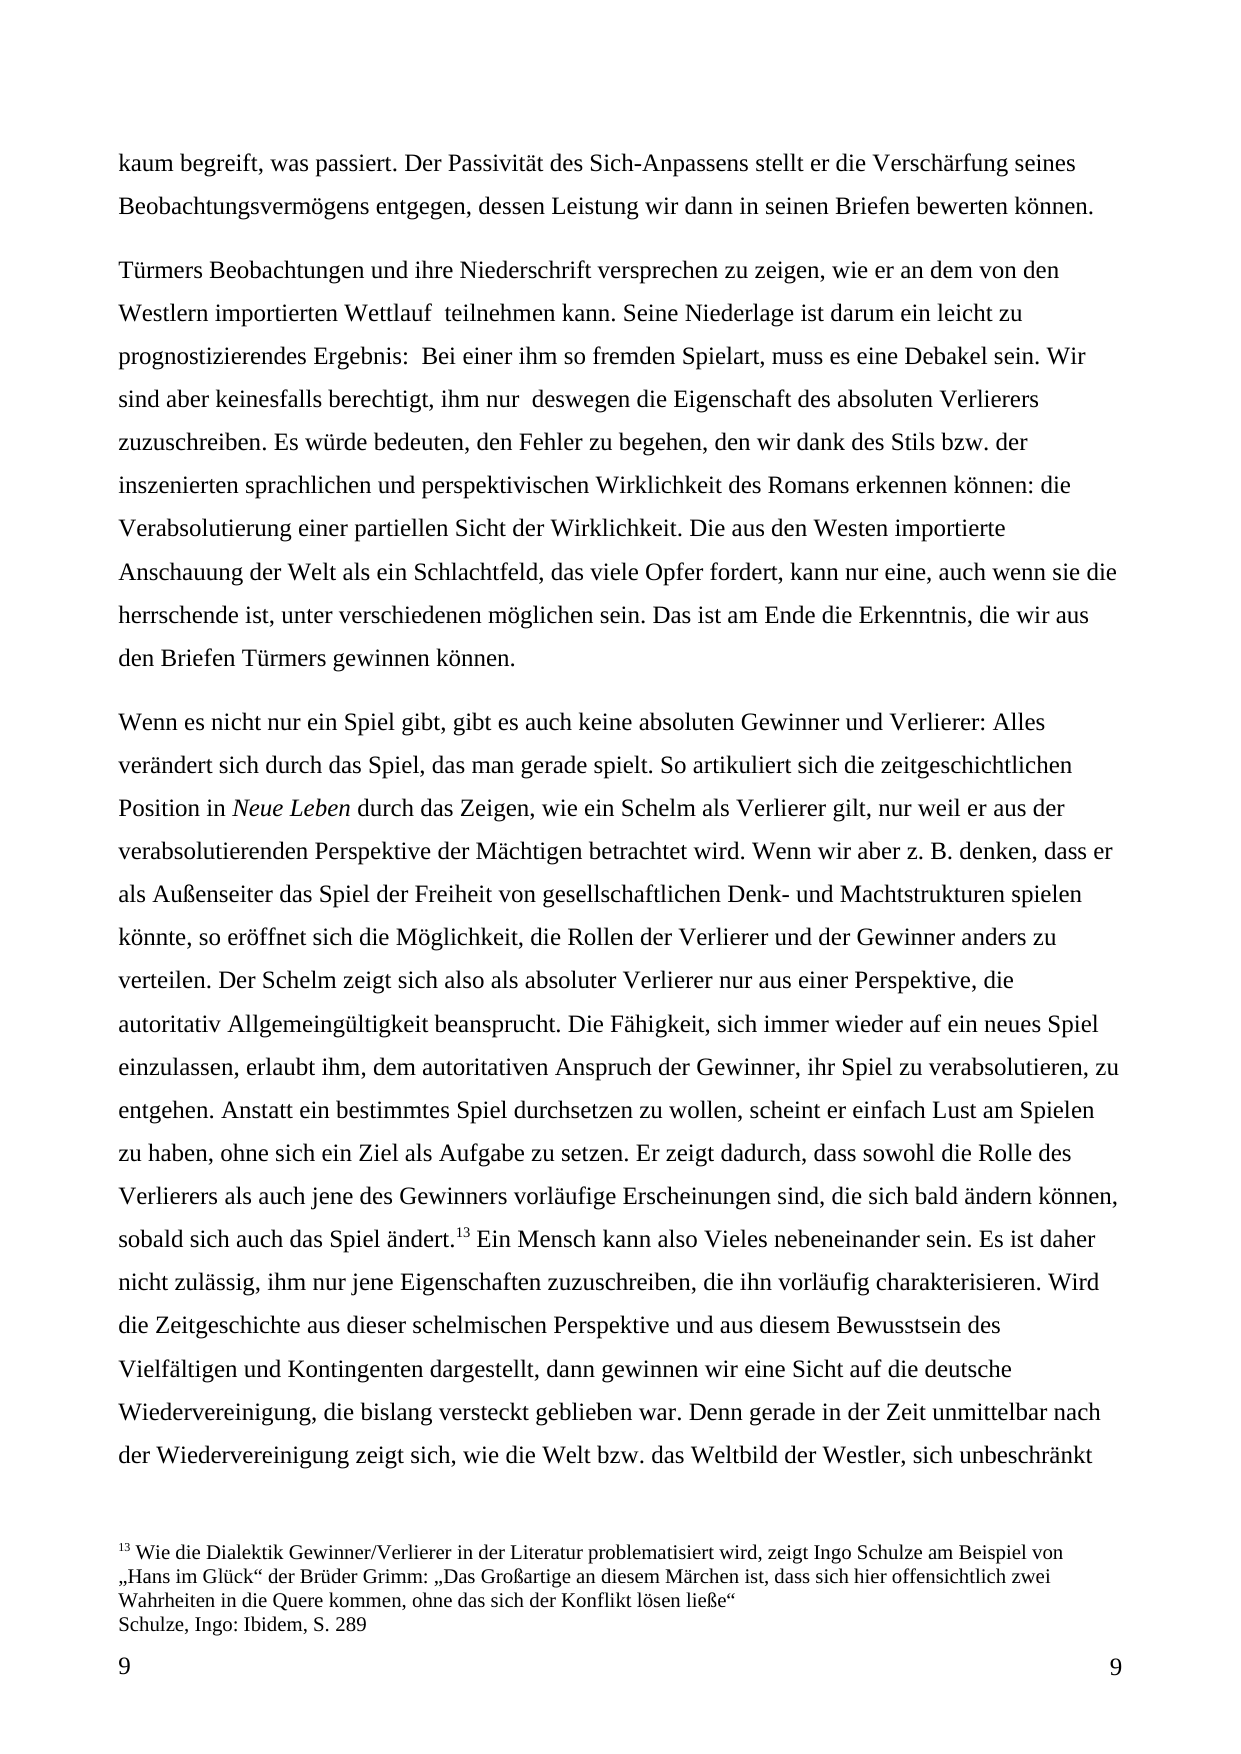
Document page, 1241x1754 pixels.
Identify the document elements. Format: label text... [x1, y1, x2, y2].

text Wenn es nicht nur ein Spiel gibt, gibt es auch keine absoluten Gewinner und Verlierer: Alles verändert sich durch das Spiel, das man gerade spielt. So artikuliert sich die zeitgeschichtlichen Position in Neue Leben durch das Zeigen, wie ein Schelm als Verlierer gilt, nur weil er aus der verabsolutierenden Perspektive der Mächtigen betrachtet wird. Wenn wir aber z. B. denken, dass er als Außenseiter das Spiel der Freiheit von gesellschaftlichen Denk- und Machtstrukturen spielen könnte, so eröffnet sich die Möglichkeit, die Rollen der Verlierer und der Gewinner anders zu verteilen. Der Schelm zeigt sich also als absoluter Verlierer nur aus einer Perspektive, die autoritativ Allgemeingültigkeit beansprucht. Die Fähigkeit, sich immer wieder auf ein neues Spiel einzulassen, erlaubt ihm, dem autoritativen Anspruch der Gewinner, ihr Spiel zu verabsolutieren, zu entgehen. Anstatt ein bestimmtes Spiel durchsetzen zu wollen, scheint er einfach Lust am Spielen zu haben, ohne sich ein Ziel als Aufgabe zu setzen. Er zeigt dadurch, dass sowohl die Rolle des Verlierers als auch jene des Gewinners vorläufige Erscheinungen sind, die sich bald ändern können, sobald sich auch das Spiel ändert. Ein Mensch kann also Vieles nebeneinander sein. Es ist daher nicht zulässig, ihm nur jene Eigenschaften zuzuschreiben, die ihn vorläufig charakterisieren. Wird die Zeitgeschichte aus dieser schelmischen Perspektive und aus diesem Bewusstsein des Vielfältigen und Kontingenten dargestellt, dann gewinnen wir eine Sicht auf die deutsche Wiedervereinigung, die bislang versteckt geblieben war. Denn gerade in der Zeit unmittelbar nach der Wiedervereinigung zeigt sich, wie die Welt bzw. das Weltbild der Westler, sich unbeschränkt [118, 707, 1122, 1469]
text Schulze, Ingo: Ibidem, S. 289 [118, 1612, 1122, 1636]
text kaum begreift, was passiert. Der Passivität des Sich-Anpassens stellt er die Verschärfung seines Beobachtungsvermögens entgegen, dessen Leistung wir dann in seinen Briefen bewerten können. [118, 148, 1122, 219]
text Türmers Beobachtungen und ihre Niederschrift versprechen zu zeigen, wie er an dem von den Westlern importierten Wettlauf teilnehmen kann. Seine Niederlage ist darum ein leicht zu prognostizierendes Ergebnis: Bei einer ihm so fremden Spielart, muss es eine Debakel sein. Wir sind aber keinesfalls berechtigt, ihm nur deswegen die Eigenschaft des absoluten Verlierers zuzuschreiben. Es würde bedeuten, den Fehler zu begehen, den wir dank des Stils bzw. der inszenierten sprachlichen und perspektivischen Wirklichkeit des Romans erkennen können: die Verabsolutierung einer partiellen Sicht der Wirklichkeit. Die aus den Westen importierte Anschauung der Welt als ein Schlachtfeld, das viele Opfer fordert, kann nur eine, auch wenn sie die herrschende ist, unter verschiedenen möglichen sein. Das ist am Ende die Erkenntnis, die wir aus den Briefen Türmers gewinnen können. [118, 255, 1122, 672]
text Wie die Dialektik Gewinner/Verlierer in der Literatur problematisiert wird, zeigt Ingo Schulze am Beispiel von „Hans im Glück“ der Brüder Grimm: „Das Großartige an diesem Märchen ist, dass sich hier offensichtlich zwei Wahrheiten in die Quere kommen, ohne das sich der Konflikt lösen ließe“ [118, 1539, 1122, 1612]
